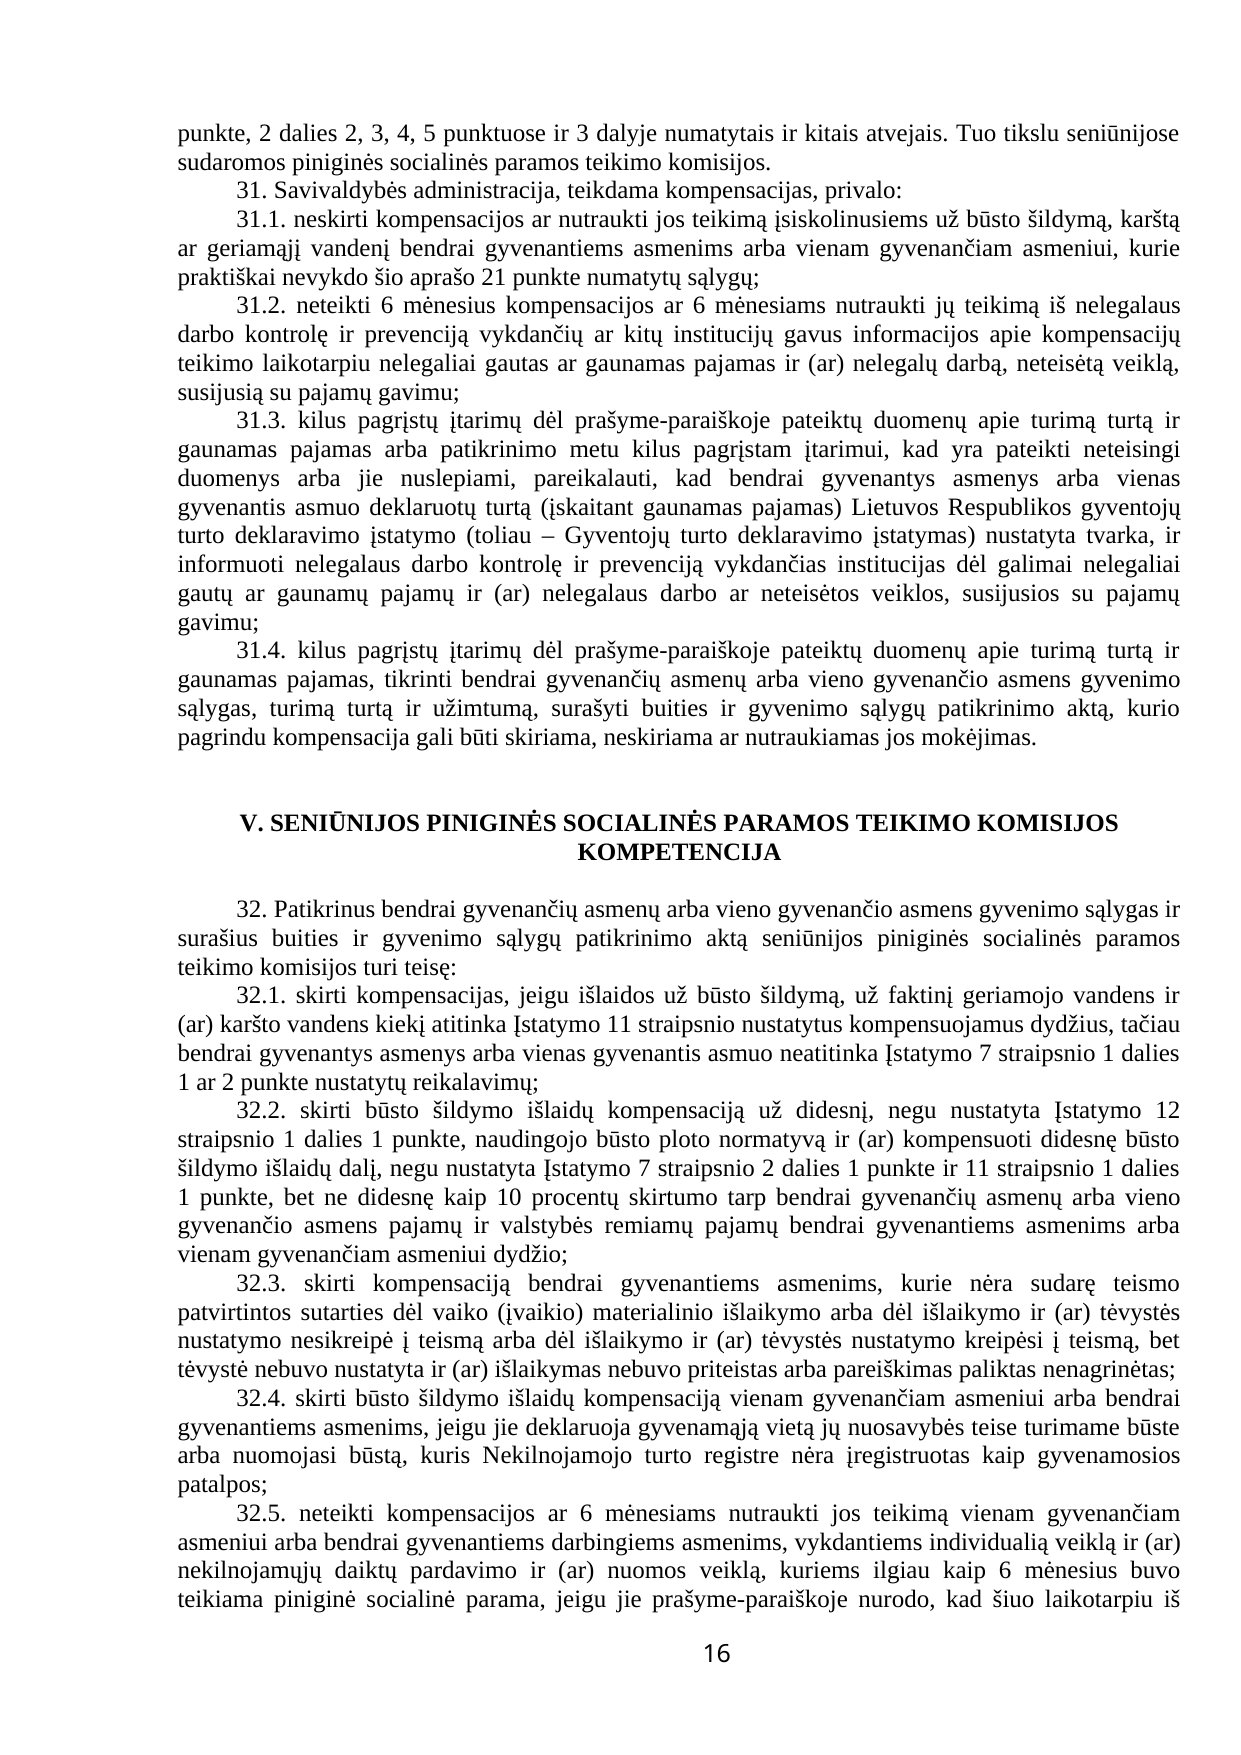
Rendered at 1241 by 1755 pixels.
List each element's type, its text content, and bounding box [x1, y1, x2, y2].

text 32.3. skirti kompensaciją bendrai gyvenantiems asmenims, kurie nėra sudarę teismo patvirtintos sutarties dėl vaiko (įvaikio) materialinio išlaikymo arba dėl išlaikymo ir (ar) tėvystės nustatymo nesikreipė į teismą arba dėl išlaikymo ir (ar) tėvystės nustatymo kreipėsi į teismą, bet tėvystė nebuvo nustatyta ir (ar) išlaikymas nebuvo priteistas arba pareiškimas paliktas nenagrinėtas; [177, 1268, 1181, 1383]
text 31. Savivaldybės administracija, teikdama kompensacijas, privalo: [177, 176, 1181, 204]
text 32.2. skirti būsto šildymo išlaidų kompensaciją už didesnį, negu nustatyta Įstatymo 12 straipsnio 1 dalies 1 punkte, naudingojo būsto ploto normatyvą ir (ar) kompensuoti didesnę būsto šildymo išlaidų dalį, negu nustatyta Įstatymo 7 straipsnio 2 dalies 1 punkte ir 11 straipsnio 1 dalies 1 punkte, bet ne didesnę kaip 10 procentų skirtumo tarp bendrai gyvenančių asmenų arba vieno gyvenančio asmens pajamų ir valstybės remiamų pajamų bendrai gyvenantiems asmenims arba vienam gyvenančiam asmeniui dydžio; [177, 1096, 1181, 1268]
text 31.4. kilus pagrįstų įtarimų dėl prašyme-paraiškoje pateiktų duomenų apie turimą turtą ir gaunamas pajamas, tikrinti bendrai gyvenančių asmenų arba vieno gyvenančio asmens gyvenimo sąlygas, turimą turtą ir užimtumą, surašyti buities ir gyvenimo sąlygų patikrinimo aktą, kurio pagrindu kompensacija gali būti skiriama, neskiriama ar nutraukiamas jos mokėjimas. [177, 636, 1181, 751]
text 32.1. skirti kompensacijas, jeigu išlaidos už būsto šildymą, už faktinį geriamojo vandens ir (ar) karšto vandens kiekį atitinka Įstatymo 11 straipsnio nustatytus kompensuojamus dydžius, tačiau bendrai gyvenantys asmenys arba vienas gyvenantis asmuo neatitinka Įstatymo 7 straipsnio 1 dalies 1 ar 2 punkte nustatytų reikalavimų; [177, 981, 1181, 1096]
text 32.4. skirti būsto šildymo išlaidų kompensaciją vienam gyvenančiam asmeniui arba bendrai gyvenantiems asmenims, jeigu jie deklaruoja gyvenamąją vietą jų nuosavybės teise turimame būste arba nuomojasi būstą, kuris Nekilnojamojo turto registre nėra įregistruotas kaip gyvenamosios patalpos; [177, 1383, 1181, 1498]
text 31.3. kilus pagrįstų įtarimų dėl prašyme-paraiškoje pateiktų duomenų apie turimą turtą ir gaunamas pajamas arba patikrinimo metu kilus pagrįstam įtarimui, kad yra pateikti neteisingi duomenys arba jie nuslepiami, pareikalauti, kad bendrai gyvenantys asmenys arba vienas gyvenantis asmuo deklaruotų turtą (įskaitant gaunamas pajamas) Lietuvos Respublikos gyventojų turto deklaravimo įstatymo (toliau – Gyventojų turto deklaravimo įstatymas) nustatyta tvarka, ir informuoti nelegalaus darbo kontrolę ir prevenciją vykdančias institucijas dėl galimai nelegaliai gautų ar gaunamų pajamų ir (ar) nelegalaus darbo ar neteisėtos veiklos, susijusios su pajamų gavimu; [177, 406, 1181, 636]
text 31.2. neteikti 6 mėnesius kompensacijos ar 6 mėnesiams nutraukti jų teikimą iš nelegalaus darbo kontrolę ir prevenciją vykdančių ar kitų institucijų gavus informacijos apie kompensacijų teikimo laikotarpiu nelegaliai gautas ar gaunamas pajamas ir (ar) nelegalų darbą, neteisėtą veiklą, susijusią su pajamų gavimu; [177, 291, 1181, 406]
text V. SENIŪNIJOS PINIGINĖS SOCIALINĖS PARAMOS TEIKIMO KOMISIJOS KOMPETENCIJA [177, 808, 1181, 866]
text 31.1. neskirti kompensacijos ar nutraukti jos teikimą įsiskolinusiems už būsto šildymą, karštą ar geriamąjį vandenį bendrai gyvenantiems asmenims arba vienam gyvenančiam asmeniui, kurie praktiškai nevykdo šio aprašo 21 punkte numatytų sąlygų; [177, 204, 1181, 291]
text 32.5. neteikti kompensacijos ar 6 mėnesiams nutraukti jos teikimą vienam gyvenančiam asmeniui arba bendrai gyvenantiems darbingiems asmenims, vykdantiems individualią veiklą ir (ar) nekilnojamųjų daiktų pardavimo ir (ar) nuomos veiklą, kuriems ilgiau kaip 6 mėnesius buvo teikiama piniginė socialinė parama, jeigu jie prašyme-paraiškoje nurodo, kad šiuo laikotarpiu iš [177, 1498, 1181, 1613]
text punkte, 2 dalies 2, 3, 4, 5 punktuose ir 3 dalyje numatytais ir kitais atvejais. Tuo tikslu seniūnijose sudaromos piniginės socialinės paramos teikimo komisijos. [177, 118, 1181, 176]
text 32. Patikrinus bendrai gyvenančių asmenų arba vieno gyvenančio asmens gyvenimo sąlygas ir surašius buities ir gyvenimo sąlygų patikrinimo aktą seniūnijos piniginės socialinės paramos teikimo komisijos turi teisę: [177, 894, 1181, 981]
